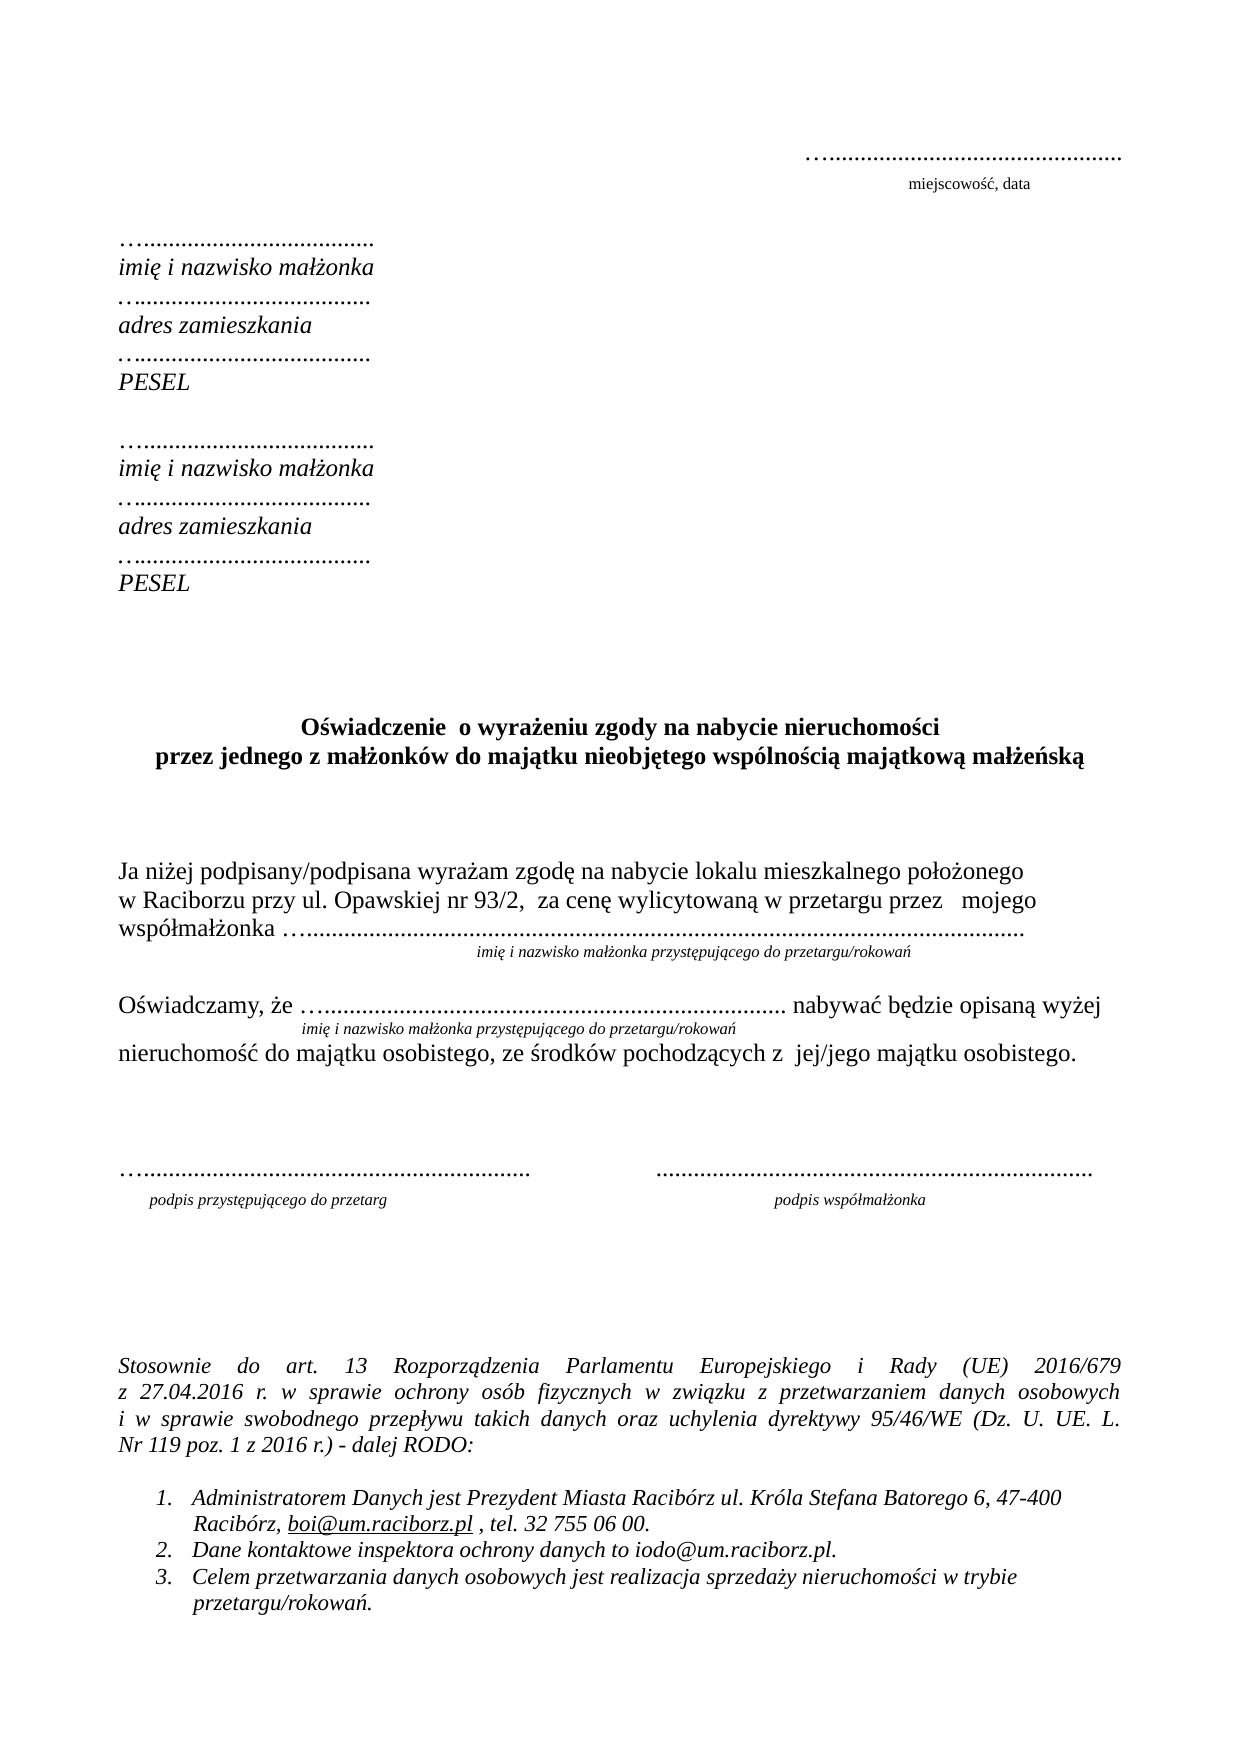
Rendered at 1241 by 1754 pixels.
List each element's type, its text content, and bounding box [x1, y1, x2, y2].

list Celem przetwarzania danych osobowych jest realizacja sprzedaży nieruchomości w trybie przetargu/rokowań. [156, 1563, 1122, 1616]
text przez jednego z małżonków do majątku nieobjętego wspólnością majątkową małżeńską [118, 741, 1122, 770]
text ….............................................................. ...................................................................... podpis przystępującego do przetarg podpis współmałżonka [118, 1153, 1122, 1211]
text …..................................... adres zamieszkania [118, 482, 1122, 540]
list Dane kontaktowe inspektora ochrony danych to iodo@um.raciborz.pl. [156, 1536, 1122, 1563]
text Oświadczamy, że ….......................................................................... nabywać będzie opisaną wyżej [118, 990, 1122, 1019]
list Administratorem Danych jest Prezydent Miasta Racibórz ul. Króla Stefana Batorego 6, 47-400 Racibórz, boi@um.raciborz.pl , tel. 32 755 06 00. [156, 1484, 1122, 1536]
text Stosownie do art. 13 Rozporządzenia Parlamentu Europejskiego i Rady (UE) 2016/679 z 27.04.2016 r. w sprawie ochrony osób fizycznych w związku z przetwarzaniem danych osobowych i w sprawie swobodnego przepływu takich danych oraz uchylenia dyrektywy 95/46/WE (Dz. U. UE. L. Nr 119 poz. 1 z 2016 r.) - dalej RODO: [118, 1352, 1122, 1457]
text imię i nazwisko małżonka przystępującego do przetargu/rokowań [118, 1019, 1122, 1038]
text …..................................... PESEL [118, 338, 1122, 396]
text …..................................... imię i nazwisko małżonka [118, 425, 1122, 482]
text …..................................... PESEL [118, 540, 1122, 597]
text …............................................... miejscowość, data [118, 137, 1122, 195]
text Oświadczenie o wyrażeniu zgody na nabycie nieruchomości [118, 712, 1122, 741]
text …..................................... adres zamieszkania [118, 281, 1122, 338]
text nieruchomość do majątku osobistego, ze środków pochodzących z jej/jego majątku osobistego. [118, 1038, 1122, 1067]
text Ja niżej podpisany/podpisana wyrażam zgodę na nabycie lokalu mieszkalnego położonego w Raciborzu przy ul. Opawskiej nr 93/2, za cenę wylicytowaną w przetargu przez mojego współmałżonka …................................................................................................................... imię i nazwisko małżonka przystępującego do przetargu/rokowań [118, 856, 1122, 961]
text …..................................... imię i nazwisko małżonka [118, 223, 1122, 281]
